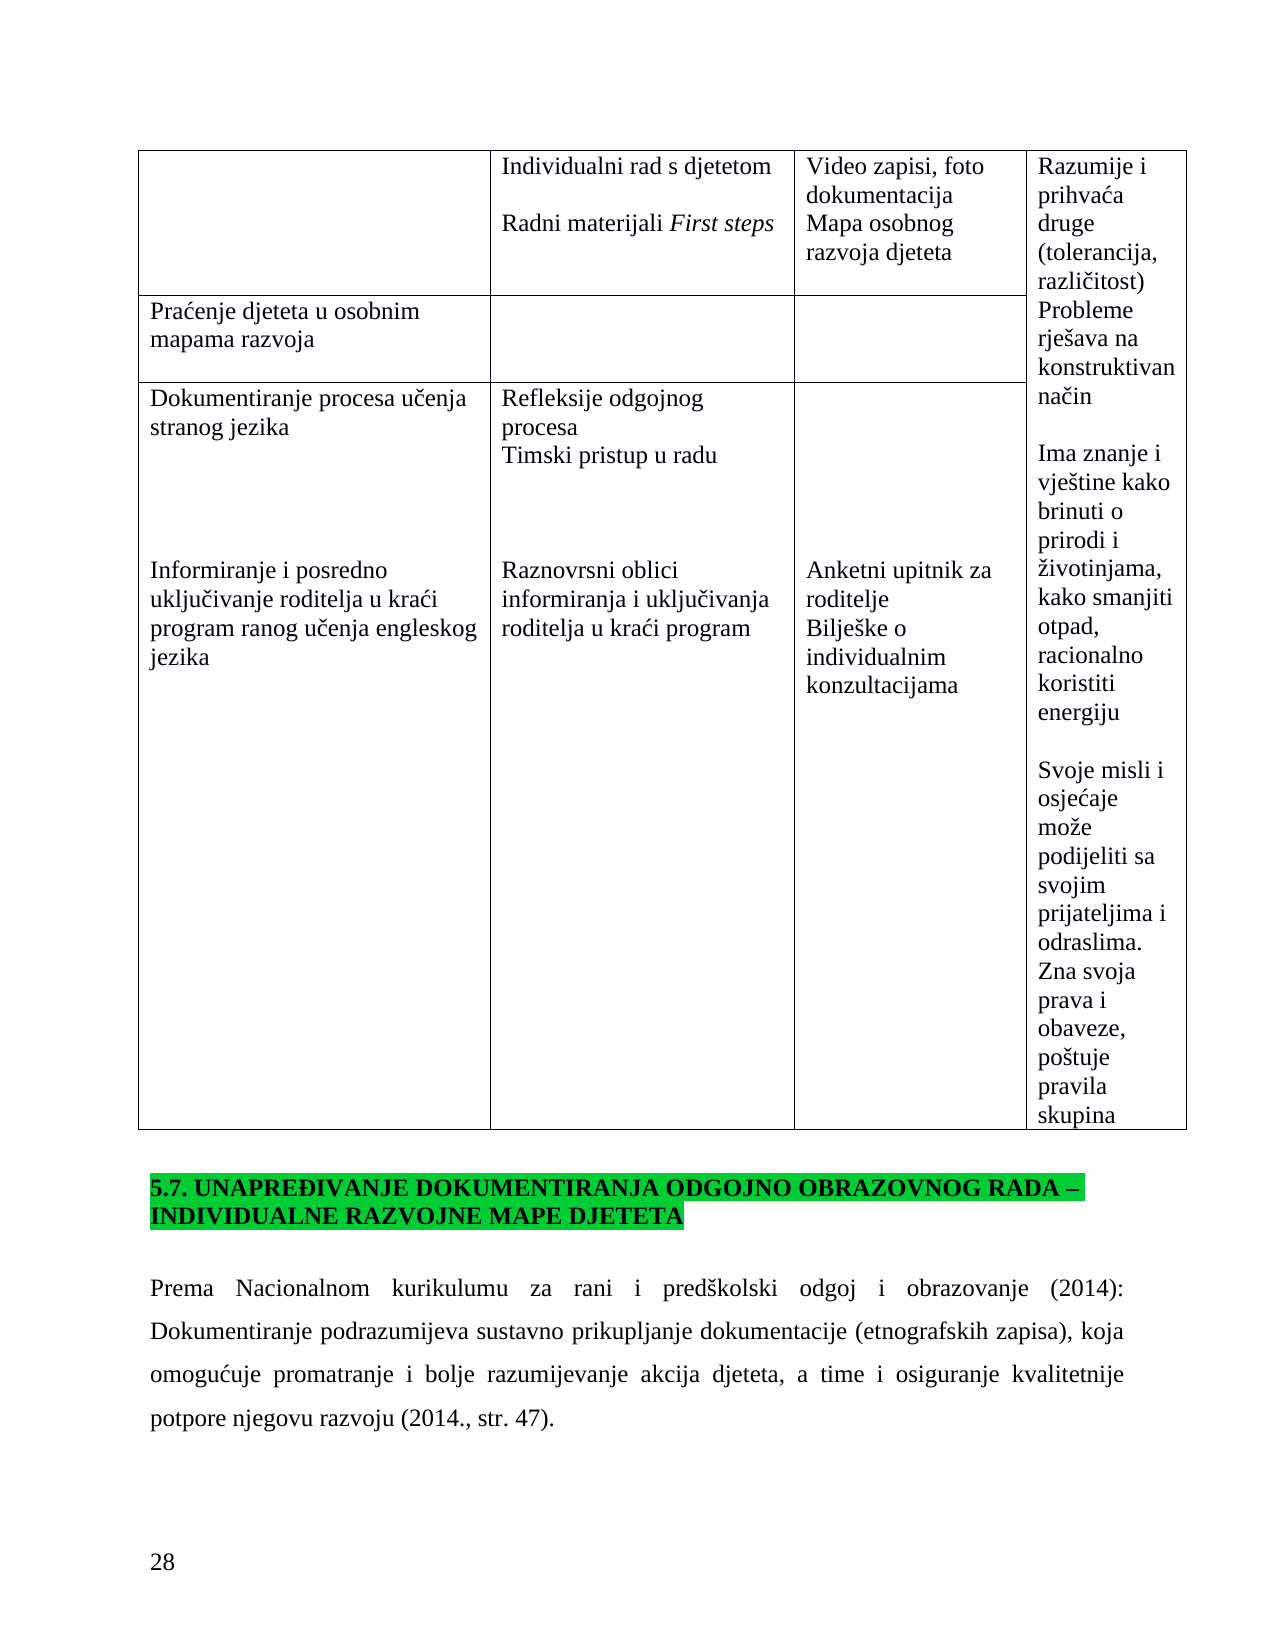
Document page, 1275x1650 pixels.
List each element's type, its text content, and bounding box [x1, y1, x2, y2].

table_cell [139, 151, 490, 295]
table_cell Refleksije odgojnog procesa Timski pristup u radu Raznovrsni oblici informiranja i uključivanja roditelja u kraći program [491, 383, 794, 1128]
table_cell Individualni rad s djetetom Radni materijali First steps [491, 151, 794, 295]
table_cell [491, 296, 794, 382]
table_cell Praćenje djeteta u osobnim mapama razvoja [139, 296, 490, 382]
table_cell Anketni upitnik za roditelje Bilješke o individualnim konzultacijama [795, 383, 1026, 1128]
table_cell Dokumentiranje procesa učenja stranog jezika Informiranje i posredno uključivanje roditelja u kraći program ranog učenja engleskog jezika [139, 383, 490, 1128]
table_cell Video zapisi, foto dokumentacija Mapa osobnog razvoja djeteta [795, 151, 1026, 295]
table_cell Razumije i prihvaća druge (tolerancija, različitost) Probleme rješava na konstruktivan način Ima znanje i vještine kako brinuti o prirodi i životinjama, kako smanjiti otpad, racionalno koristiti energiju Svoje misli i osjećaje može podijeliti sa svojim prijateljima i odraslima. Zna svoja prava i obaveze, poštuje pravila skupina [1027, 151, 1186, 1128]
text 5.7. UNAPREĐIVANJE DOKUMENTIRANJA ODGOJNO OBRAZOVNOG RADA – INDIVIDUALNE RAZVOJNE MAPE DJETETA [150, 1173, 1125, 1230]
text Prema Nacionalnom kurikulumu za rani i predškolski odgoj i obrazovanje (2014): Dokumentiranje podrazumijeva sustavno prikupljanje dokumentacije (etnografskih zapisa), koja omogućuje promatranje i bolje razumijevanje akcija djeteta, a time i osiguranje kvalitetnije potpore njegovu razvoju (2014., str. 47). [150, 1273, 1125, 1431]
table_cell [795, 296, 1026, 382]
